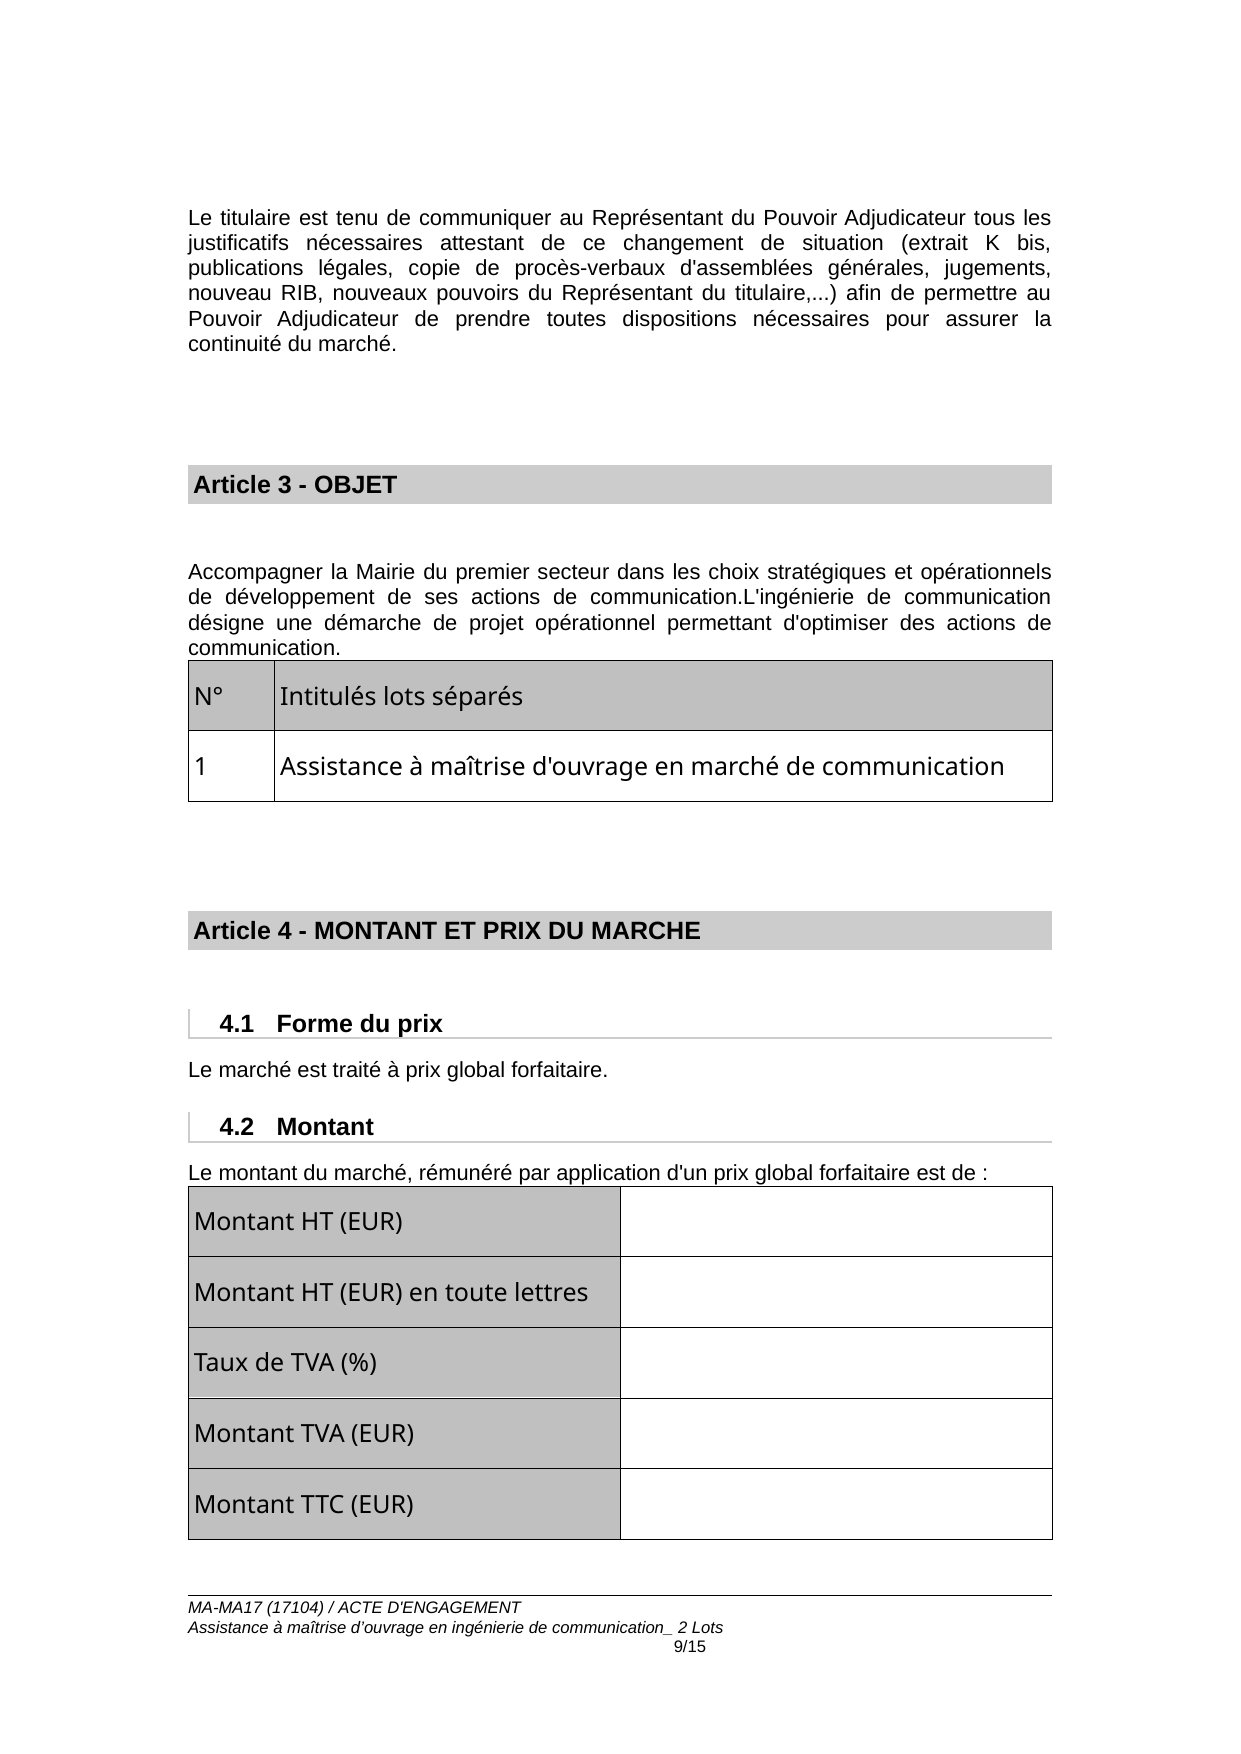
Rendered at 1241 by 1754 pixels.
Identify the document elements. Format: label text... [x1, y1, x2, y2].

table_cell [621, 1257, 1052, 1327]
subtitle MONTANT ET PRIX DU MARCHE [190, 913, 1050, 947]
table_cell [621, 1328, 1052, 1397]
table_header [621, 1187, 1052, 1256]
table_cell Montant HT (EUR) en toute lettres [189, 1257, 620, 1327]
text Le montant du marché, rémunéré par application d'un prix global forfaitaire est de : [188, 1160, 1052, 1186]
subtitle OBJET [190, 468, 1050, 502]
text Le titulaire est tenu de communiquer au Représentant du Pouvoir Adjudicateur tous les justificatifs nécessaires attestant de ce changement de situation (extrait K bis, publications légales, copie de procès-verbaux d'assemblées générales, jugements, nouveau RIB, nouveaux pouvoirs du Représentant du titulaire,...) afin de permettre au Pouvoir Adjudicateur de prendre toutes dispositions nécessaires pour assurer la continuité du marché. [188, 204, 1052, 356]
table_cell Taux de TVA (%) [189, 1328, 620, 1397]
table_cell Montant TTC (EUR) [189, 1469, 620, 1539]
table_cell [621, 1469, 1052, 1539]
subtitle Montant [190, 1112, 1052, 1141]
table_cell Montant TVA (EUR) [189, 1399, 620, 1468]
subtitle Forme du prix [188, 1008, 1052, 1037]
table_cell 1 [189, 731, 274, 801]
table_header N° [189, 661, 274, 730]
table_header Intitulés lots séparés [275, 661, 1052, 730]
table_header Montant HT (EUR) [189, 1187, 620, 1256]
table_cell Assistance à maîtrise d'ouvrage en marché de communication [275, 731, 1052, 801]
table_cell [621, 1399, 1052, 1468]
text Accompagner la Mairie du premier secteur dans les choix stratégiques et opérationnels de développement de ses actions de communication.L'ingénierie de communication désigne une démarche de projet opérationnel permettant d'optimiser des actions de communication. [188, 559, 1052, 660]
text Le marché est traité à prix global forfaitaire. [188, 1057, 1052, 1082]
